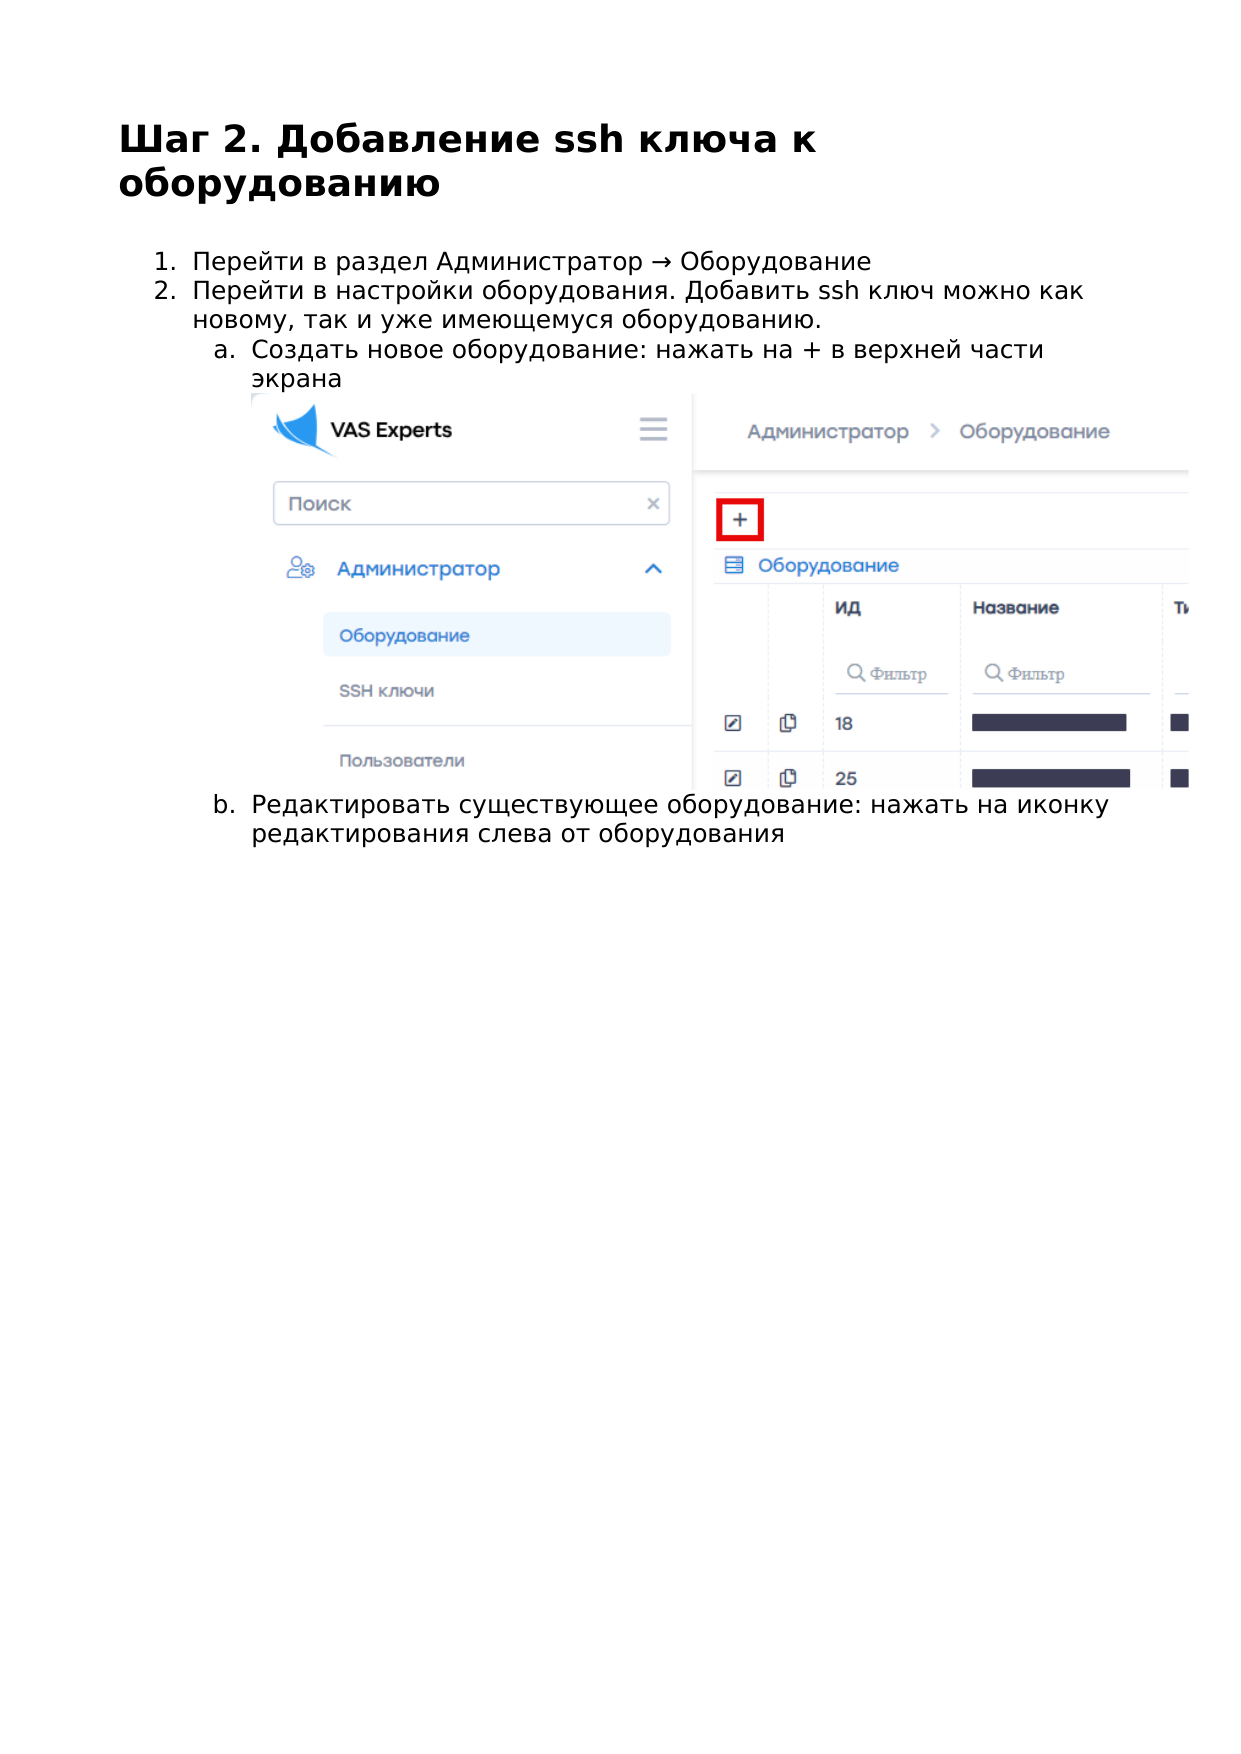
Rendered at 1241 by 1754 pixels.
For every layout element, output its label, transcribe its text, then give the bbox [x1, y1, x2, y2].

subtitle Шаг 2. Добавление ssh ключа к оборудованию [118, 118, 1122, 205]
list Перейти в раздел Администратор → Оборудование [177, 247, 1122, 277]
picture [251, 393, 1189, 790]
list Создать новое оборудование: нажать на + в верхней части экрана [236, 335, 1122, 790]
list Перейти в настройки оборудования. Добавить ssh ключ можно как новому, так и уже имеющемуся оборудованию. [177, 277, 1122, 335]
list Редактировать существующее оборудование: нажать на иконку редактирования слева от оборудования [236, 790, 1122, 848]
